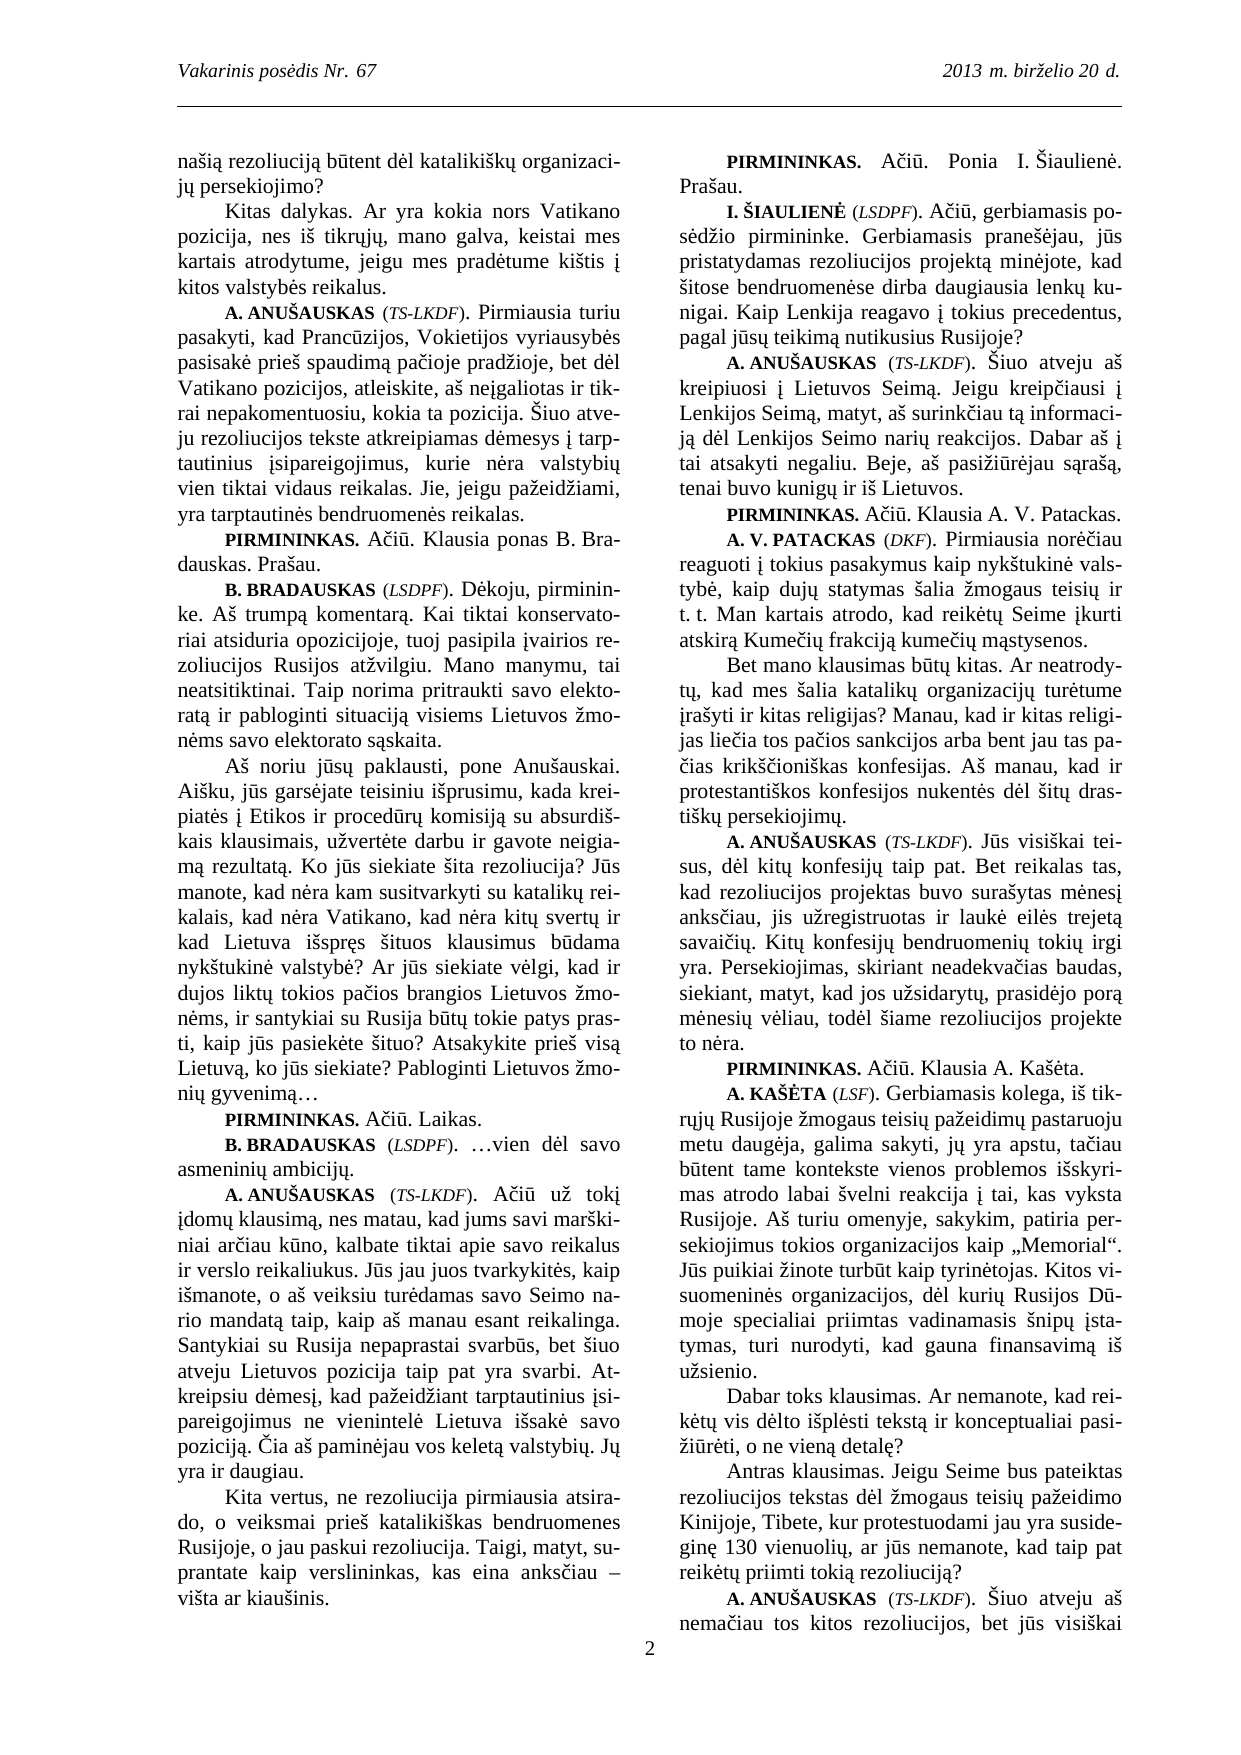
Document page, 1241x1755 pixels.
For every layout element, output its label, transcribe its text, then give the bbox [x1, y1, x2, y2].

text Ant­ras klau­si­mas. Jei­gu Sei­me bus pa­teik­tas re­zo­liu­ci­jos teks­tas dėl žmo­gaus tei­sių pa­žei­di­mo Ki­ni­jo­je, Ti­be­te, kur pro­tes­tuo­da­mi jau yra su­si­de­gi­nę 130 vie­nuo­lių, ar jūs ne­ma­no­te, kad taip pat rei­kė­tų pri­im­ti to­kią re­zo­liu­ci­ją? [679, 1458, 1122, 1584]
text A. ANUŠAUSKAS (TS-LKDF). Jūs vi­siš­kai tei­sus, dėl ki­tų kon­fe­si­jų taip pat. Bet rei­ka­las tas, kad re­zo­liu­ci­jos pro­jek­tas bu­vo su­ra­šy­tas mė­ne­sį anks­čiau, jis už­re­gist­ruo­tas ir lau­kė ei­lės tre­je­tą sa­vai­čių. Ki­tų kon­fe­si­jų ben­druo­me­nių to­kių ir­gi yra. Per­se­kio­ji­mas, ski­riant ne­adek­va­čias bau­das, sie­kiant, ma­tyt, kad jos už­si­da­ry­tų, pra­si­dė­jo po­rą mė­ne­sių vė­liau, to­dėl šia­me re­zo­liu­ci­jos pro­jek­te to nė­ra. [679, 828, 1122, 1055]
text B. BRADAUSKAS (LSDPF). …vien dėl sa­vo as­me­ni­nių am­bi­ci­jų. [177, 1131, 620, 1181]
text na­šią re­zo­liu­ci­ją bū­tent dėl ka­ta­li­kiš­kų or­ga­ni­za­ci­jų per­se­kio­ji­mo? [177, 148, 620, 198]
text PIRMININKAS. Ačiū. Lai­kas. [177, 1106, 620, 1131]
text Ki­ta ver­tus, ne re­zo­liu­ci­ja pir­miau­sia at­si­ra­do, o veiks­mai prieš ka­ta­li­kiš­kas ben­druo­me­nes Ru­si­jo­je, o jau pas­kui re­zo­liu­ci­ja. Tai­gi, ma­tyt, su­pran­ta­te kaip ver­sli­nin­kas, kas ei­na anks­čiau – viš­ta ar kiau­ši­nis. [177, 1484, 620, 1610]
text Da­bar toks klau­si­mas. Ar ne­ma­no­te, kad rei­kė­tų vis dėl­to iš­plės­ti teks­tą ir kon­cep­tu­a­liai pa­si­žiū­rė­ti, o ne vie­ną de­ta­lę? [679, 1383, 1122, 1458]
text A. ANUŠAUSKAS (TS-LKDF). Šiuo at­ve­ju aš krei­piuo­si į Lie­tu­vos Sei­mą. Jei­gu kreip­čiau­si į Len­ki­jos Sei­mą, ma­tyt, aš su­rink­čiau tą in­for­ma­ci­ją dėl Len­ki­jos Sei­mo na­rių re­ak­ci­jos. Da­bar aš į tai at­sa­ky­ti ne­ga­liu. Be­je, aš pa­si­žiū­rė­jau są­ra­šą, te­nai bu­vo ku­ni­gų ir iš Lie­tu­vos. [679, 349, 1122, 501]
text A. ANUŠAUSKAS (TS-LKDF). Šiuo at­ve­ju aš ne­ma­čiau tos ki­tos re­zo­liu­ci­jos, bet jūs vi­siš­kai [679, 1584, 1122, 1635]
text PIRMININKAS. Ačiū. Klau­sia A. V. Pa­tac­kas. [679, 501, 1122, 526]
text A. KAŠĖTA (LSF). Ger­bia­ma­sis ko­le­ga, iš tik­rų­jų Ru­si­jo­je žmo­gaus tei­sių pa­žei­di­mų pas­ta­ruo­ju me­tu dau­gė­ja, ga­li­ma sa­ky­ti, jų yra aps­tu, ta­čiau bū­tent ta­me kon­teks­te vie­nos pro­ble­mos iš­sky­ri­mas at­ro­do la­bai švel­ni re­ak­ci­ja į tai, kas vyks­ta Ru­si­jo­je. Aš tu­riu ome­ny­je, sa­ky­kim, pa­ti­ria per­se­kio­ji­mus to­kios or­ga­ni­za­ci­jos kaip „Me­mo­rial“. Jūs pui­kiai ži­no­te tur­būt kaip ty­ri­nė­to­jas. Ki­tos vi­suo­me­ni­nės or­ga­ni­za­ci­jos, dėl ku­rių Ru­si­jos Dū­mo­je spe­cia­liai pri­im­tas va­di­na­ma­sis šni­pų įsta­tymas, tu­ri nu­ro­dy­ti, kad gau­na fi­nan­sa­vi­mą iš užsie­nio. [679, 1080, 1122, 1383]
text I. ŠIAULIENĖ (LSDPF). Ačiū, ger­bia­ma­sis po­sė­džio pir­mi­nin­ke. Ger­bia­ma­sis pra­ne­šė­jau, jūs pri­sta­ty­da­mas re­zo­liu­ci­jos pro­jek­tą mi­nė­jo­te, kad ši­to­se ben­druo­me­nė­se dir­ba dau­giau­sia len­kų ku­ni­gai. Kaip Len­ki­ja re­a­ga­vo į to­kius pre­ce­den­tus, pa­gal jū­sų tei­ki­mą nu­ti­ku­sius Ru­si­jo­je? [679, 198, 1122, 349]
text Bet ma­no klau­si­mas bū­tų ki­tas. Ar ne­at­ro­dy­tų, kad mes ša­lia ka­ta­li­kų or­ga­ni­za­ci­jų tu­rė­tu­me įra­šy­ti ir ki­tas re­li­gi­jas? Ma­nau, kad ir ki­tas re­li­gi­jas lie­čia tos pa­čios sank­ci­jos ar­ba bent jau tas pa­čias krikš­čio­niš­kas kon­fe­si­jas. Aš ma­nau, kad ir pro­tes­tan­tiš­kos kon­fe­si­jos nu­ken­tės dėl ši­tų dras­tiš­kų per­se­kio­ji­mų. [679, 652, 1122, 828]
text PIRMININKAS. Ačiū. Po­nia I. Šiau­lie­nė. Pra­šau. [679, 148, 1122, 198]
text A. ANUŠAUSKAS (TS-LKDF). Ačiū už to­kį įdo­mų klau­si­mą, nes ma­tau, kad jums sa­vi marš­ki­niai ar­čiau kū­no, kal­ba­te tik­tai apie sa­vo rei­ka­lus ir ver­slo rei­ka­liu­kus. Jūs jau juos tvar­ky­ki­tės, kaip iš­ma­no­te, o aš veik­siu tu­rė­da­mas sa­vo Sei­mo na­rio man­da­tą taip, kaip aš ma­nau esant rei­ka­lin­ga. San­ty­kiai su Ru­si­ja ne­pa­pras­tai svar­būs, bet šiuo at­ve­ju Lie­tu­vos po­zi­ci­ja taip pat yra svar­bi. At­kreip­siu dė­me­sį, kad pa­žei­džiant tarp­tau­ti­nius įsi­pa­rei­go­ji­mus ne vie­nin­te­lė Lie­tu­va iš­sa­kė sa­vo po­zi­ci­ją. Čia aš pa­mi­nė­jau vos ke­le­tą vals­ty­bių. Jų yra ir dau­giau. [177, 1181, 620, 1484]
text B. BRADAUSKAS (LSDPF). Dė­ko­ju, pir­mi­nin­ke. Aš trum­pą ko­men­ta­rą. Kai tik­tai kon­ser­va­to­riai at­si­du­ria opo­zi­ci­jo­je, tuoj pa­si­pi­la įvai­rios re­zo­liu­ci­jos Ru­si­jos at­žvil­giu. Ma­no ma­ny­mu, tai ne­at­si­tik­ti­nai. Taip no­ri­ma pri­trauk­ti sa­vo elek­to­ra­tą ir pa­blo­gin­ti si­tu­a­ci­ją vi­siems Lie­tu­vos žmo­nėms sa­vo elek­to­ra­to są­skai­ta. [177, 576, 620, 753]
text Ki­tas da­ly­kas. Ar yra ko­kia nors Va­ti­ka­no po­zi­ci­ja, nes iš tik­rų­jų, ma­no gal­va, keis­tai mes kar­tais at­ro­dy­tu­me, jei­gu mes pra­dė­tu­me kiš­tis į ki­tos vals­ty­bės rei­ka­lus. [177, 198, 620, 299]
text A. V. PATACKAS (DKF). Pir­miau­sia no­rė­čiau re­a­guo­ti į to­kius pa­sa­ky­mus kaip nykš­tu­ki­nė vals­ty­bė, kaip du­jų sta­ty­mas ša­lia žmo­gaus tei­sių ir t. t. Man kar­tais at­ro­do, kad rei­kė­tų Sei­me įkur­ti at­ski­rą Ku­me­čių frak­ci­ją ku­me­čių mąs­ty­se­nos. [679, 526, 1122, 652]
text Aš no­riu jū­sų pa­klaus­ti, po­ne Anu­šaus­kai. Aiš­ku, jūs gar­sė­ja­te tei­si­niu iš­pru­si­mu, ka­da krei­pia­tės į Eti­kos ir pro­ce­dū­rų ko­mi­si­ją su ab­sur­diš­kais klau­si­mais, už­ver­tė­te dar­bu ir ga­vo­te nei­gia­mą re­zul­ta­tą. Ko jūs sie­kia­te ši­ta re­zo­liu­ci­ja? Jūs ma­no­te, kad nė­ra kam su­si­tvar­ky­ti su ka­ta­li­kų rei­ka­lais, kad nė­ra Va­ti­ka­no, kad nė­ra ki­tų sver­tų ir kad Lie­tu­va iš­spręs ši­tuos klau­si­mus bū­da­ma nykš­tu­ki­nė vals­ty­bė? Ar jūs sie­kia­te vėl­gi, kad ir du­jos lik­tų to­kios pa­čios bran­gios Lie­tu­vos žmo­nėms, ir san­ty­kiai su Ru­si­ja bū­tų to­kie pa­tys pras­ti, kaip jūs pa­sie­kė­te ši­tuo? At­sa­ky­ki­te prieš vi­są Lie­tu­vą, ko jūs sie­kia­te? Pa­blo­gin­ti Lie­tu­vos žmo­nių gy­ve­ni­mą… [177, 753, 620, 1106]
text PIRMININKAS. Ačiū. Klau­sia A. Ka­šė­ta. [679, 1055, 1122, 1080]
text PIRMININKAS. Ačiū. Klau­sia po­nas B. Bra­daus­kas. Pra­šau. [177, 526, 620, 576]
text A. ANUŠAUSKAS (TS-LKDF). Pir­miau­sia tu­riu pa­sa­ky­ti, kad Pran­cū­zi­jos, Vo­kie­ti­jos vy­riau­sy­bės pa­si­sa­kė prieš spau­di­mą pa­čio­je pra­džio­je, bet dėl Va­ti­ka­no po­zi­ci­jos, at­leis­ki­te, aš ne­įga­lio­tas ir tik­rai ne­pa­ko­men­tuo­siu, ko­kia ta po­zi­ci­ja. Šiuo at­ve­ju re­zo­liu­ci­jos teks­te at­krei­pia­mas dė­me­sys į tarp­tau­ti­nius įsi­pa­rei­go­ji­mus, ku­rie nė­ra vals­ty­bių vien tik­tai vi­daus rei­ka­las. Jie, jei­gu pa­žei­džia­mi, yra tarp­tau­ti­nės ben­druo­me­nės rei­ka­las. [177, 299, 620, 526]
